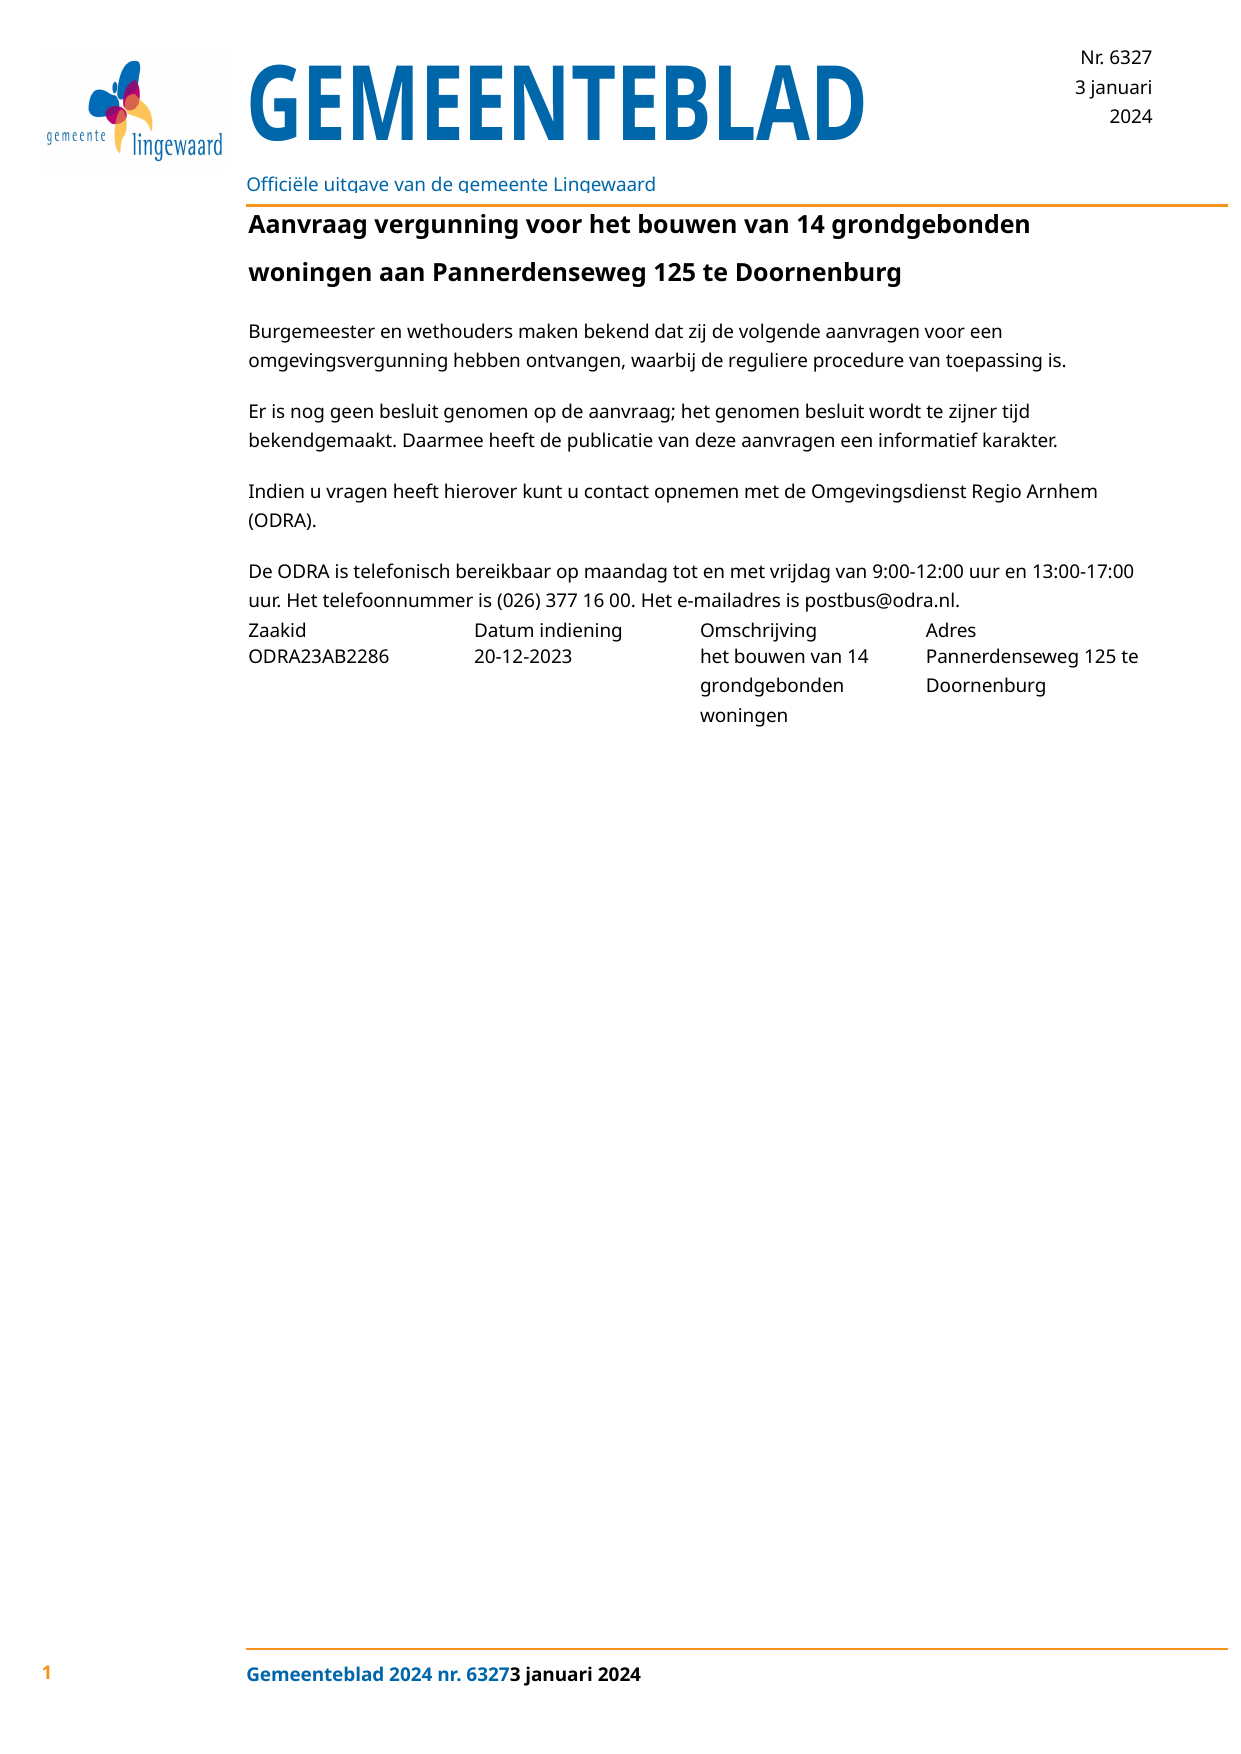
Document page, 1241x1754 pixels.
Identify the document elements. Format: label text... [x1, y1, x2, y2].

text Aanvraag vergunning voor het bouwen van 14 grondgebonden woningen aan Pannerdenseweg 125 te Doornenburg [248, 207, 1152, 288]
table_header Datum indiening [474, 617, 700, 643]
text Er is nog geen besluit genomen op de aanvraag; het genomen besluit wordt te zijner tijd bekendgemaakt. Daarmee heeft de publicatie van deze aanvragen een informatief karakter. [248, 398, 1152, 453]
table_cell 20-12-2023 [474, 643, 700, 728]
table_header Zaakid [248, 617, 474, 643]
text Burgemeester en wethouders maken bekend dat zij de volgende aanvragen voor een omgevingsvergunning hebben ontvangen, waarbij de reguliere procedure van toepassing is. [248, 318, 1152, 373]
table_cell het bouwen van 14 grondgebonden woningen [700, 643, 926, 728]
text Indien u vragen heeft hierover kunt u contact opnemen met de Omgevingsdienst Regio Arnhem (ODRA). [248, 478, 1152, 533]
table_header Omschrijving [700, 617, 926, 643]
picture [41, 47, 231, 172]
text De ODRA is telefonisch bereikbaar op maandag tot en met vrijdag van 9:00-12:00 uur en 13:00-17:00 uur. Het telefoonnummer is (026) 377 16 00. Het e-mailadres is postbus@odra.nl. [248, 558, 1152, 613]
table_cell ODRA23AB2286 [248, 643, 474, 728]
table_cell Pannerdenseweg 125 te Doornenburg [926, 643, 1152, 728]
table_header Adres [926, 617, 1152, 643]
